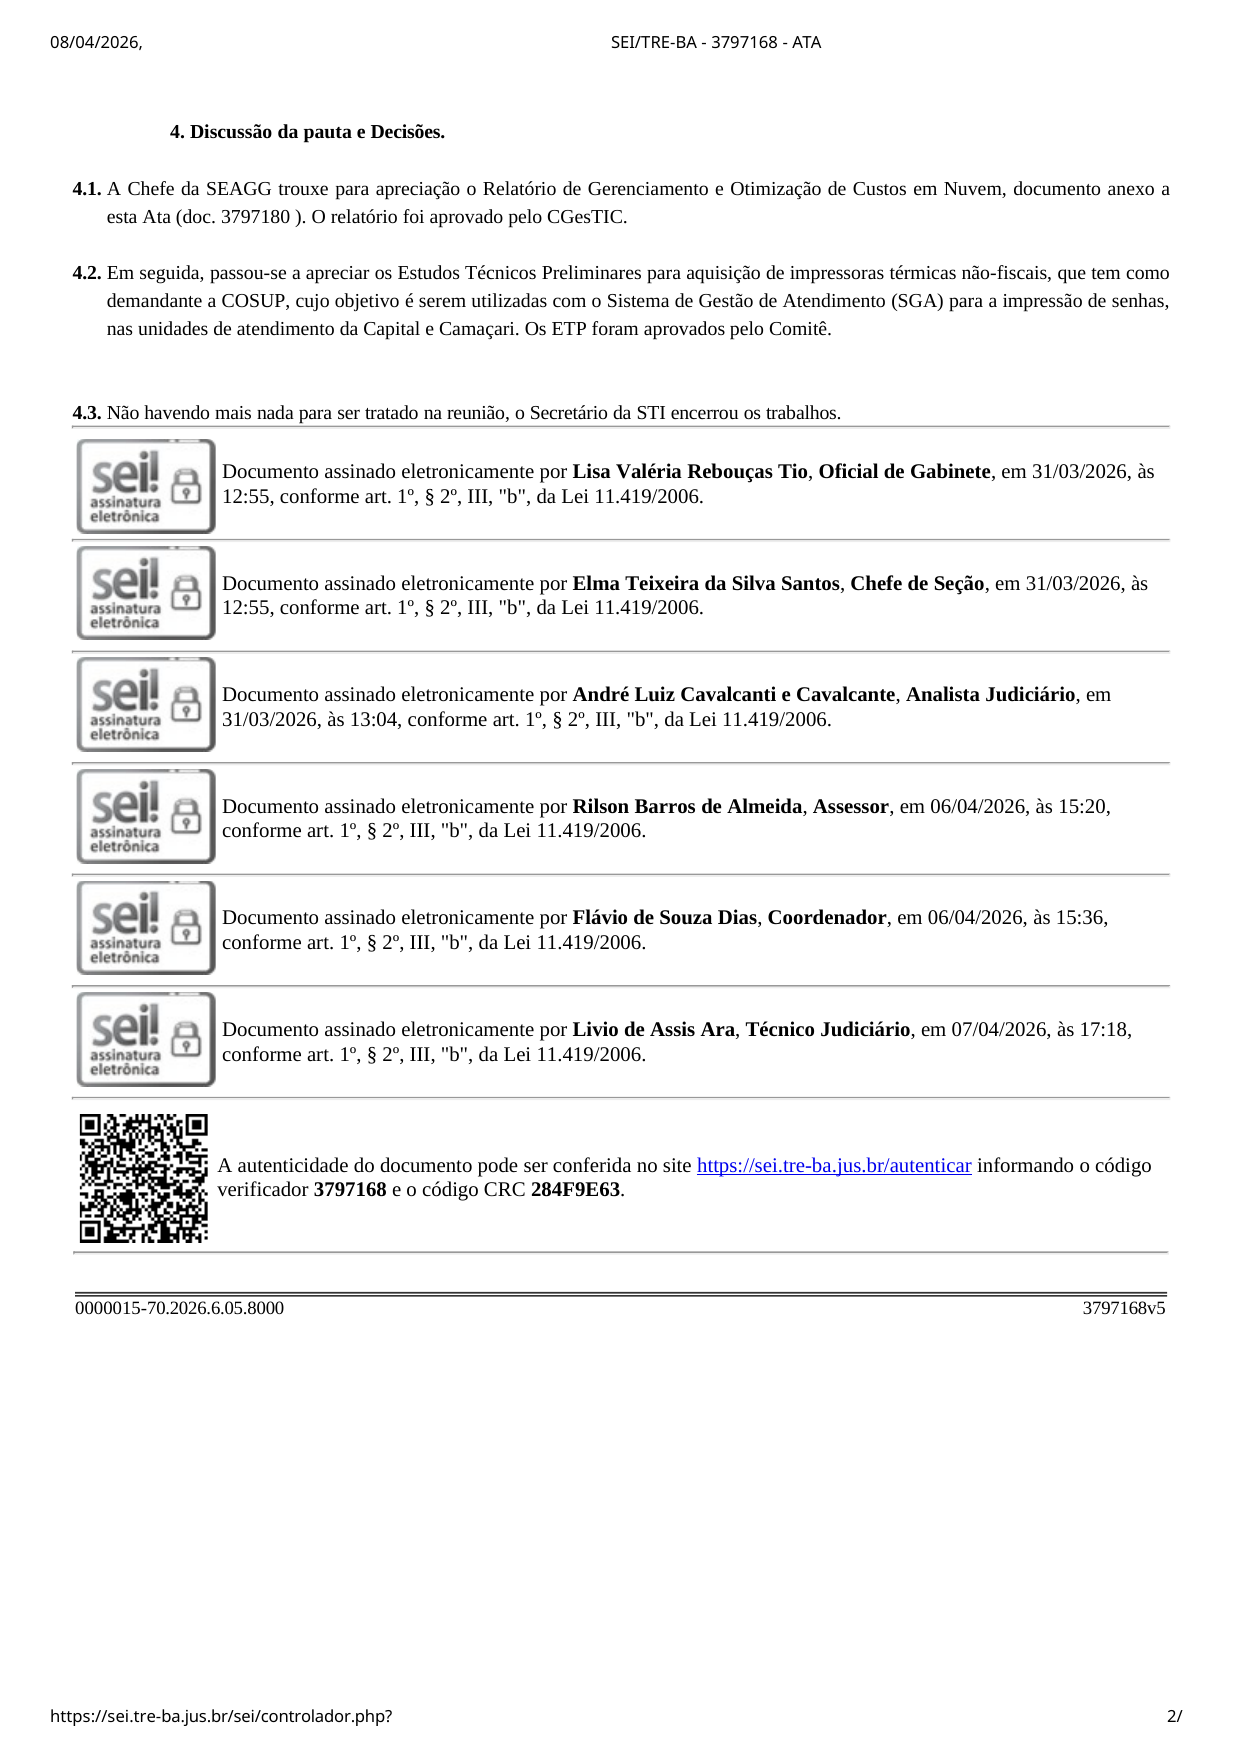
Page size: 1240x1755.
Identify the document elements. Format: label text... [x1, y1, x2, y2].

list Em seguida, passou-se a apreciar os Estudos Técnicos Preliminares para aquisição de impressoras térmicas não-fiscais, que tem como demandante a COSUP, cujo objetivo é serem utilizadas com o Sistema de Gestão de Atendimento (SGA) para a impressão de senhas, nas unidades de atendimento da Capital e Camaçari. Os ETP foram aprovados pelo Comitê. [83, 261, 1171, 339]
text Documento assinado eletronicamente por Elma Teixeira da Silva Santos, Chefe de Seção, em 31/03/2026, às 12:55, conforme art. 1º, § 2º, III, "b", da Lei 11.419/2006. [222, 571, 1181, 619]
list Não havendo mais nada para ser tratado na reunião, o Secretário da STI encerrou os trabalhos. [83, 401, 1181, 424]
text Documento assinado eletronicamente por Lisa Valéria Rebouças Tio, Oficial de Gabinete, em 31/03/2026, às 12:55, conforme art. 1º, § 2º, III, "b", da Lei 11.419/2006. [222, 459, 1181, 508]
list Discussão da pauta e Decisões. [170, 120, 1181, 143]
text 0000015-70.2026.6.05.8000 3797168v5 [75, 1286, 1181, 1318]
text A autenticidade do documento pode ser conferida no site https://sei.tre-ba.jus.br/autenticar informando o código verificador 3797168 e o código CRC 284F9E63. [217, 1153, 1181, 1201]
text Documento assinado eletronicamente por André Luiz Cavalcanti e Cavalcante, Analista Judiciário, em 31/03/2026, às 13:04, conforme art. 1º, § 2º, III, "b", da Lei 11.419/2006. [222, 682, 1181, 731]
text Documento assinado eletronicamente por Livio de Assis Ara, Técnico Judiciário, em 07/04/2026, às 17:18, conforme art. 1º, § 2º, III, "b", da Lei 11.419/2006. [222, 1017, 1181, 1066]
text Documento assinado eletronicamente por Rilson Barros de Almeida, Assessor, em 06/04/2026, às 15:20, conforme art. 1º, § 2º, III, "b", da Lei 11.419/2006. [222, 794, 1181, 842]
text Documento assinado eletronicamente por Flávio de Souza Dias, Coordenador, em 06/04/2026, às 15:36, conforme art. 1º, § 2º, III, "b", da Lei 11.419/2006. [222, 905, 1181, 954]
list A Chefe da SEAGG trouxe para apreciação o Relatório de Gerenciamento e Otimização de Custos em Nuvem, documento anexo a esta Ata (doc. 3797180 ). O relatório foi aprovado pelo CGesTIC. [83, 177, 1171, 227]
